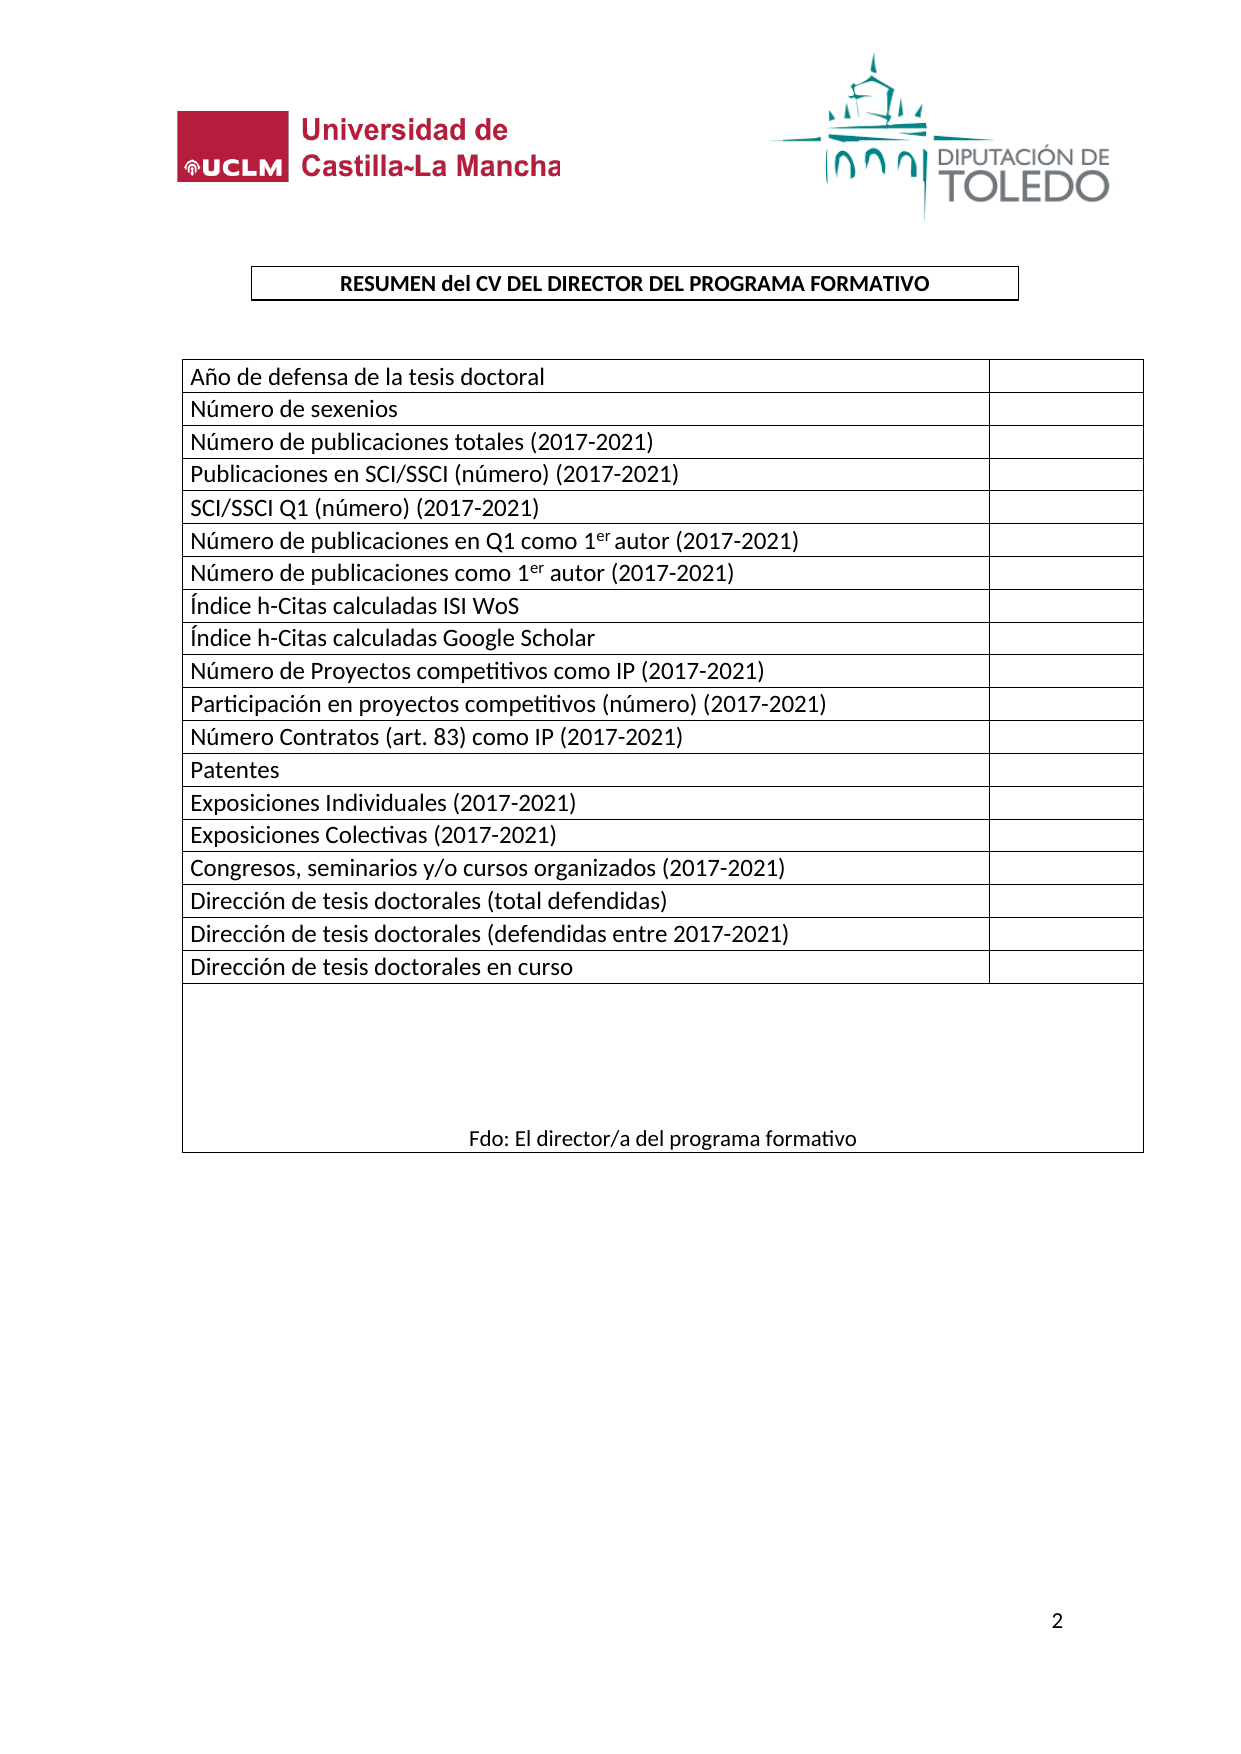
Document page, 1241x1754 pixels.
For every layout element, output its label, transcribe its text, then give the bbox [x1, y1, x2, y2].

table_cell Índice h-Citas calculadas Google Scholar [183, 623, 989, 654]
table_cell Dirección de tesis doctorales (total defendidas) [183, 885, 989, 917]
table_cell Exposiciones Individuales (2017-2021) [183, 787, 989, 818]
table_cell Exposiciones Colectivas (2017-2021) [183, 820, 989, 851]
table_cell Número de publicaciones en Q1 como 1er autor (2017-2021) [183, 524, 989, 556]
table_cell [990, 688, 1143, 720]
table_cell Índice h-Citas calculadas ISI WoS [183, 590, 989, 622]
table_cell Número de Proyectos competitivos como IP (2017-2021) [183, 655, 989, 687]
table_cell Publicaciones en SCI/SSCI (número) (2017-2021) [183, 459, 989, 490]
table_cell [990, 655, 1143, 687]
table_cell Dirección de tesis doctorales (defendidas entre 2017-2021) [183, 918, 989, 950]
table_cell [990, 787, 1143, 818]
table_cell Número de publicaciones totales (2017-2021) [183, 426, 989, 457]
table_header RESUMEN del CV DEL DIRECTOR DEL PROGRAMA FORMATIVO [183, 266, 1143, 359]
table_cell Patentes [183, 754, 989, 786]
table_cell Número de sexenios [183, 393, 989, 425]
table_cell [990, 557, 1143, 589]
table_cell [990, 360, 1143, 392]
table_cell [990, 524, 1143, 556]
table_cell [990, 491, 1143, 523]
table_cell Fdo: El director/a del programa formativo [183, 984, 1143, 1152]
table_cell [990, 918, 1143, 950]
table_cell [990, 590, 1143, 622]
table_cell [990, 459, 1143, 490]
table_cell SCI/SSCI Q1 (número) (2017-2021) [183, 491, 989, 523]
table_cell [990, 951, 1143, 982]
table_cell Participación en proyectos competitivos (número) (2017-2021) [183, 688, 989, 720]
table_cell Año de defensa de la tesis doctoral [183, 360, 989, 392]
table_cell [990, 820, 1143, 851]
table_cell Número de publicaciones como 1er autor (2017-2021) [183, 557, 989, 589]
table_cell [990, 885, 1143, 917]
table_cell [990, 754, 1143, 786]
table_cell Número Contratos (art. 83) como IP (2017-2021) [183, 721, 989, 753]
table_cell [990, 393, 1143, 425]
table_cell [990, 721, 1143, 753]
table_cell [990, 426, 1143, 457]
table_cell Dirección de tesis doctorales en curso [183, 951, 989, 982]
table_cell Congresos, seminarios y/o cursos organizados (2017-2021) [183, 852, 989, 884]
table_cell [990, 623, 1143, 654]
table_cell [990, 852, 1143, 884]
